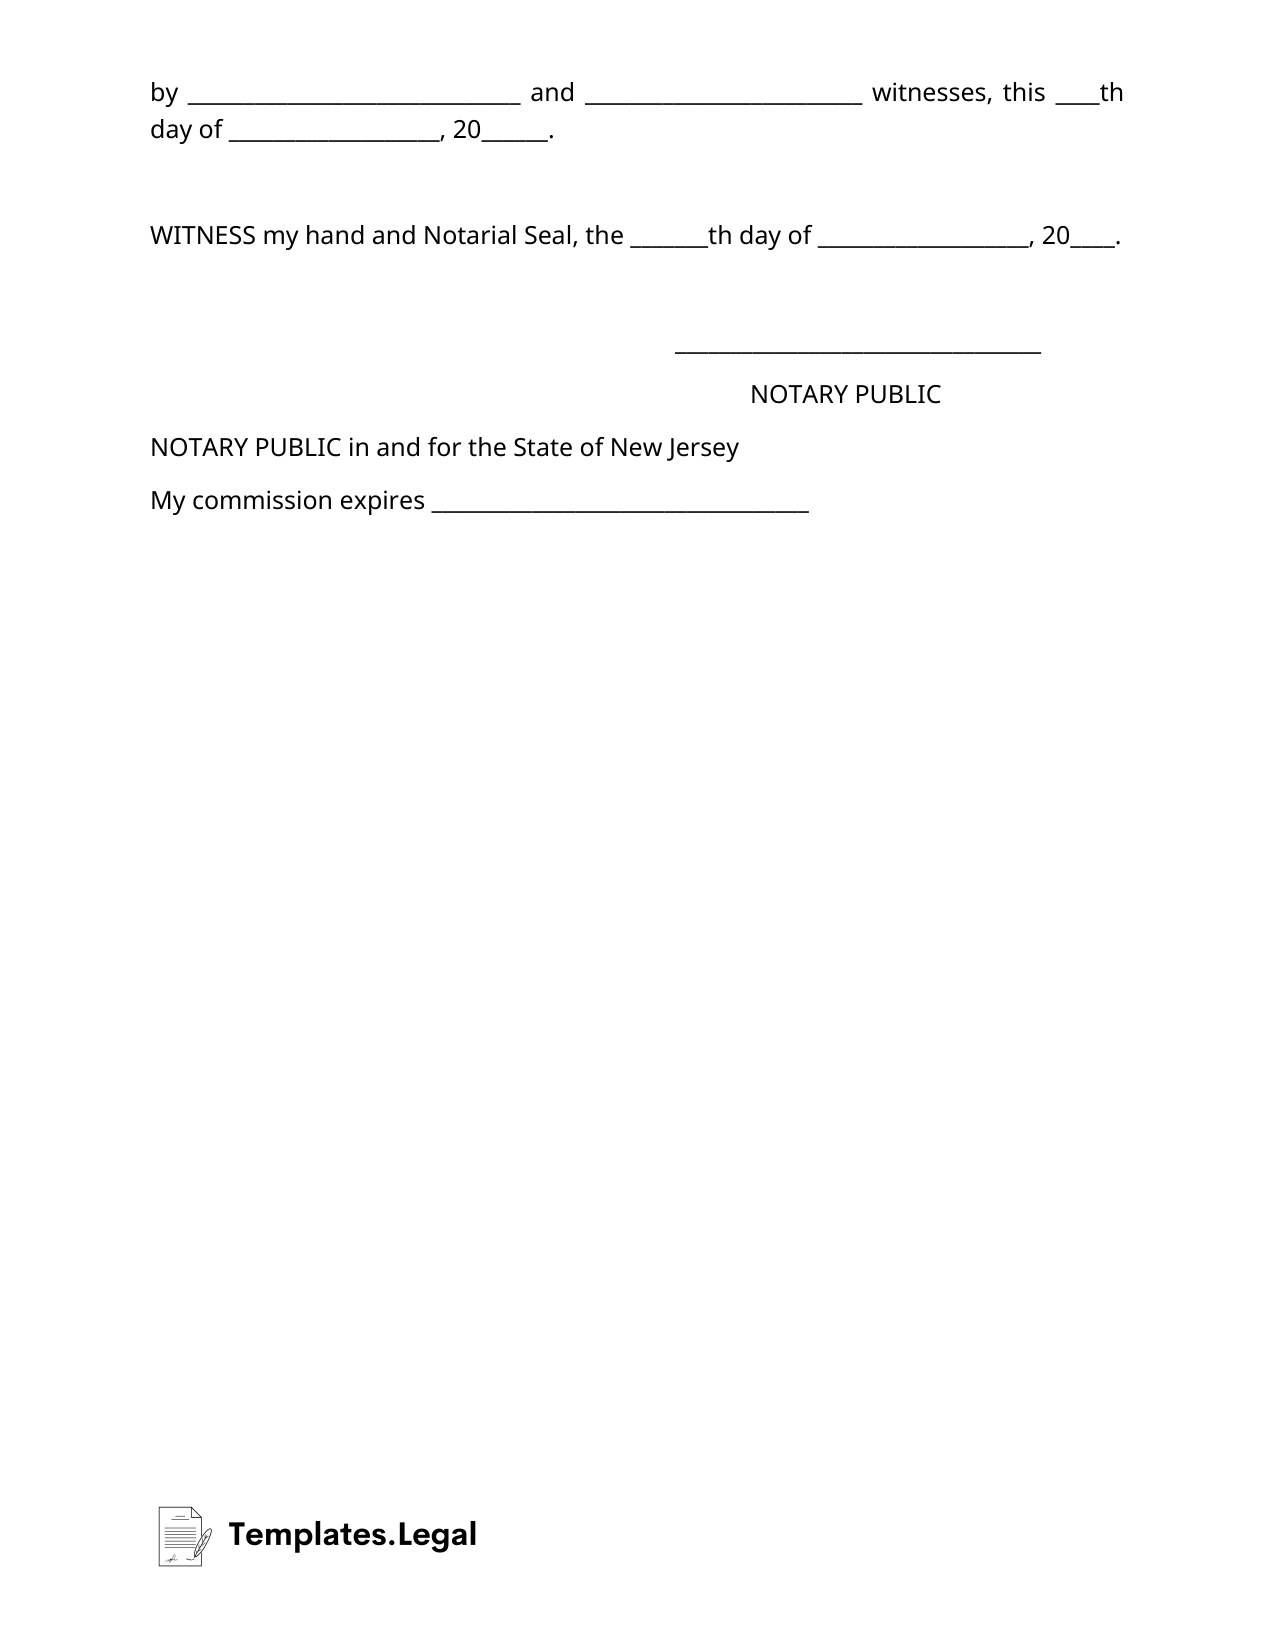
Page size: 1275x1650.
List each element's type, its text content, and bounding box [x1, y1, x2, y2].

text My commission expires __________________________________ [150, 482, 1125, 517]
text _________________________________ [600, 323, 1125, 357]
text WITNESS my hand and Notarial Seal, the _______th day of ___________________, 20____. [150, 217, 1125, 251]
text NOTARY PUBLIC in and for the State of New Jersey [150, 429, 1125, 463]
text by ______________________________ and _________________________ witnesses, this ____th day of ___________________, 20______. [150, 75, 1125, 145]
text NOTARY PUBLIC [150, 376, 1125, 411]
